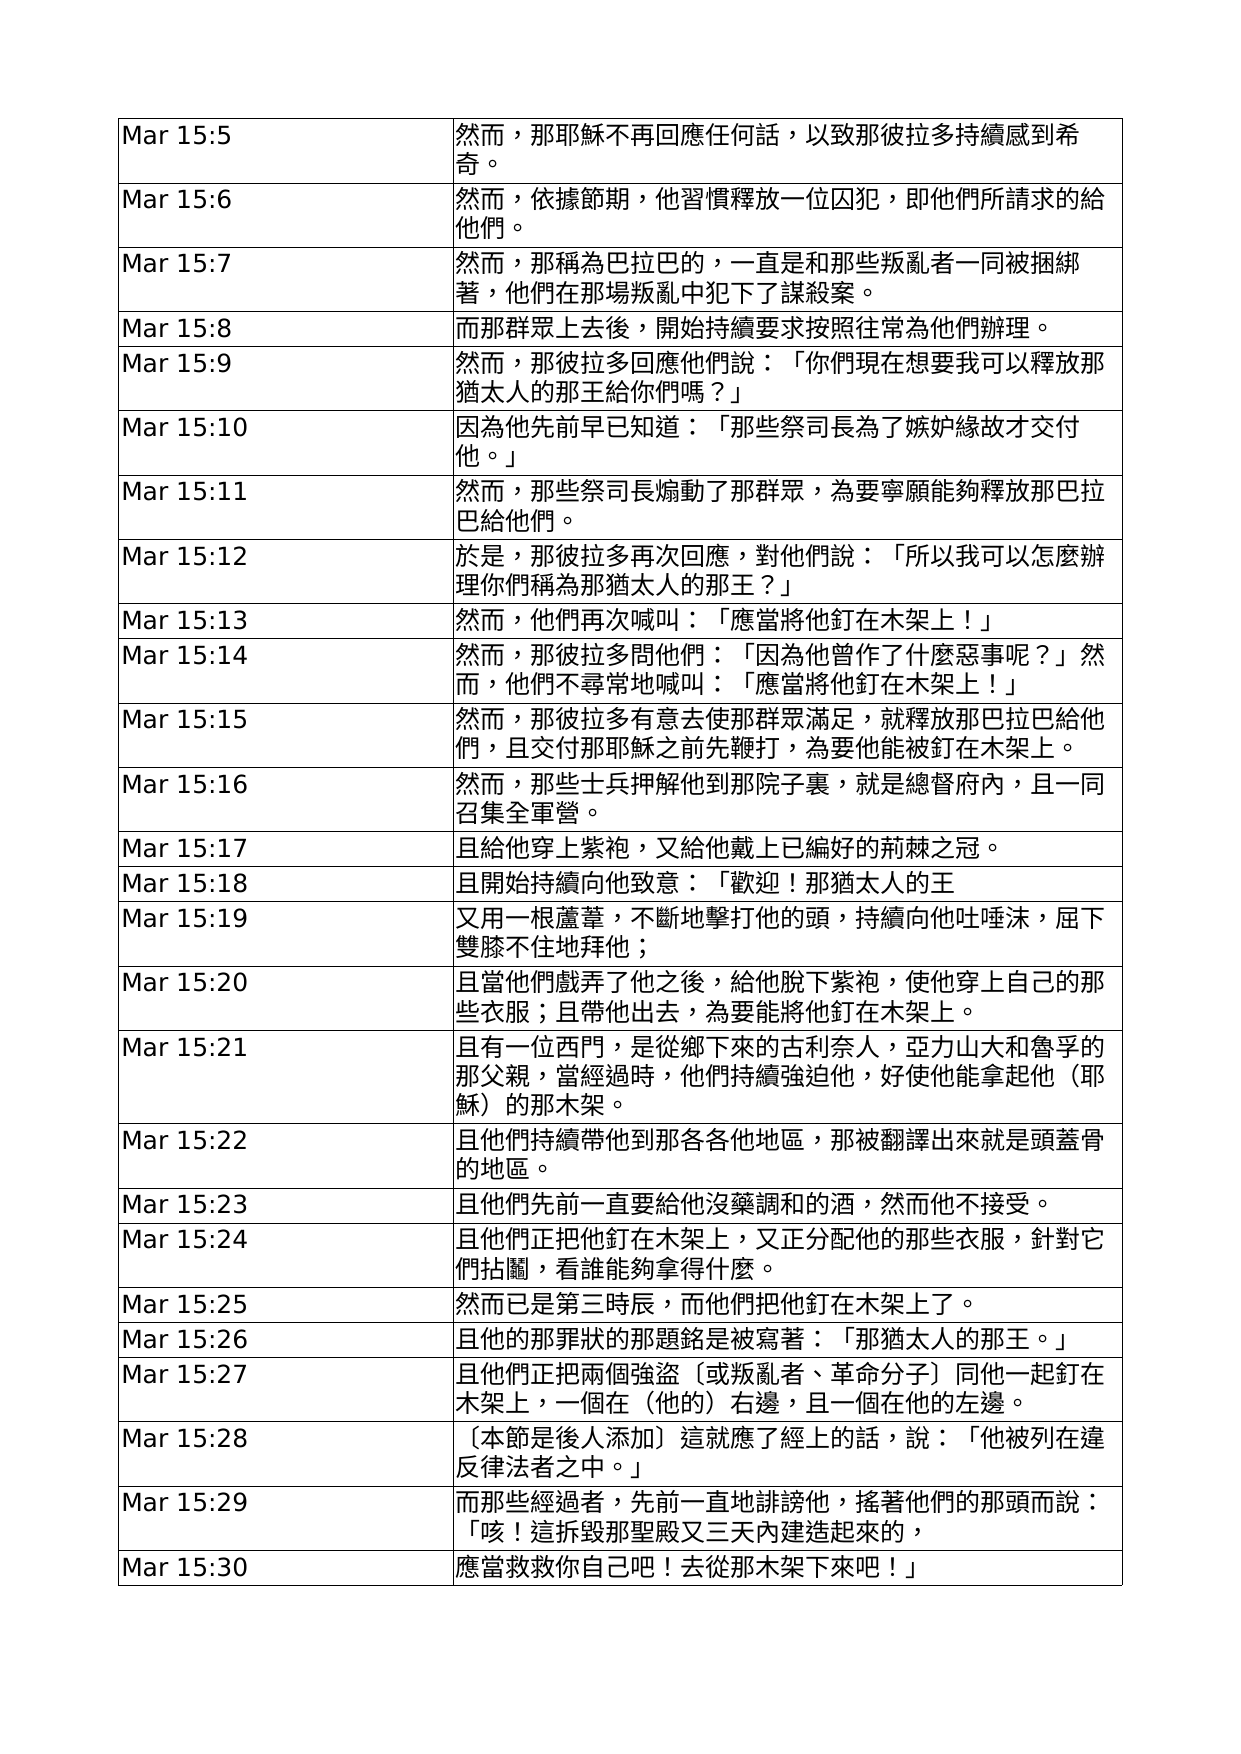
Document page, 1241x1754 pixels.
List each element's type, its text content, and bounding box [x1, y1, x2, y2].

table_cell Mar 15:23 [119, 1189, 453, 1223]
table_cell Mar 15:27 [119, 1358, 453, 1421]
table_cell Mar 15:20 [119, 967, 453, 1030]
table_cell 然而已是第三時辰，而他們把他釘在木架上了。 [454, 1288, 1122, 1322]
table_cell Mar 15:18 [119, 867, 453, 901]
table_cell 且他們正把兩個強盜〔或叛亂者、革命分子〕同他一起釘在木架上，一個在（他的）右邊，且一個在他的左邊。 [454, 1358, 1122, 1421]
table_cell 然而，那稱為巴拉巴的，一直是和那些叛亂者一同被捆綁著，他們在那場叛亂中犯下了謀殺案。 [454, 248, 1122, 311]
table_cell 又用一根蘆葦，不斷地擊打他的頭，持續向他吐唾沫，屈下雙膝不住地拜他； [454, 902, 1122, 966]
table_cell 然而，那彼拉多回應他們說：「你們現在想要我可以釋放那猶太人的那王給你們嗎？」 [454, 347, 1122, 410]
table_cell 且開始持續向他致意：「歡迎！那猶太人的王 [454, 867, 1122, 901]
table_cell Mar 15:26 [119, 1323, 453, 1357]
table_cell Mar 15:29 [119, 1487, 453, 1550]
table_cell Mar 15:11 [119, 476, 453, 539]
table_cell Mar 15:24 [119, 1224, 453, 1287]
table_cell 應當救救你自己吧！去從那木架下來吧！」 [454, 1551, 1122, 1585]
table_cell Mar 15:22 [119, 1124, 453, 1187]
table_cell Mar 15:16 [119, 768, 453, 831]
table_cell Mar 15:10 [119, 411, 453, 474]
table_cell Mar 15:14 [119, 639, 453, 702]
table_cell Mar 15:8 [119, 312, 453, 346]
table_cell 然而，那些祭司長煽動了那群眾，為要寧願能夠釋放那巴拉巴給他們。 [454, 476, 1122, 539]
table_cell 且他們先前一直要給他沒藥調和的酒，然而他不接受。 [454, 1189, 1122, 1223]
table_cell 然而，那些士兵押解他到那院子裏，就是總督府內，且一同召集全軍營。 [454, 768, 1122, 831]
table_cell 然而，那彼拉多有意去使那群眾滿足，就釋放那巴拉巴給他們，且交付那耶穌之前先鞭打，為要他能被釘在木架上。 [454, 704, 1122, 767]
table_cell 〔本節是後人添加〕這就應了經上的話，說：「他被列在違反律法者之中。」 [454, 1422, 1122, 1486]
table_cell 且他的那罪狀的那題銘是被寫著：「那猶太人的那王。」 [454, 1323, 1122, 1357]
table_cell Mar 15:28 [119, 1422, 453, 1486]
table_cell Mar 15:5 [119, 119, 453, 182]
table_cell 且有一位西門，是從鄉下來的古利奈人，亞力山大和魯孚的那父親，當經過時，他們持續強迫他，好使他能拿起他（耶穌）的那木架。 [454, 1031, 1122, 1123]
table_cell 且他們持續帶他到那各各他地區，那被翻譯出來就是頭蓋骨的地區。 [454, 1124, 1122, 1187]
table_cell 然而，那彼拉多問他們：「因為他曾作了什麼惡事呢？」然而，他們不尋常地喊叫：「應當將他釘在木架上！」 [454, 639, 1122, 702]
table_cell Mar 15:9 [119, 347, 453, 410]
table_cell 而那些經過者，先前一直地誹謗他，搖著他們的那頭而說：「咳！這拆毀那聖殿又三天內建造起來的， [454, 1487, 1122, 1550]
table_cell Mar 15:7 [119, 248, 453, 311]
table_cell Mar 15:13 [119, 604, 453, 638]
table_cell 且給他穿上紫袍，又給他戴上已編好的荊棘之冠。 [454, 832, 1122, 866]
table_cell 然而，依據節期，他習慣釋放一位囚犯，即他們所請求的給他們。 [454, 184, 1122, 247]
table_cell Mar 15:21 [119, 1031, 453, 1123]
table_cell 於是，那彼拉多再次回應，對他們說：「所以我可以怎麼辦理你們稱為那猶太人的那王？」 [454, 540, 1122, 603]
table_cell Mar 15:25 [119, 1288, 453, 1322]
table_cell Mar 15:15 [119, 704, 453, 767]
table_cell 而那群眾上去後，開始持續要求按照往常為他們辦理。 [454, 312, 1122, 346]
table_cell 然而，那耶穌不再回應任何話，以致那彼拉多持續感到希奇。 [454, 119, 1122, 182]
table_cell 因為他先前早已知道：「那些祭司長為了嫉妒緣故才交付他。」 [454, 411, 1122, 474]
table_cell 然而，他們再次喊叫：「應當將他釘在木架上！」 [454, 604, 1122, 638]
table_cell 且他們正把他釘在木架上，又正分配他的那些衣服，針對它們拈鬮，看誰能夠拿得什麼。 [454, 1224, 1122, 1287]
table_cell Mar 15:19 [119, 902, 453, 966]
table_cell Mar 15:12 [119, 540, 453, 603]
table_cell Mar 15:17 [119, 832, 453, 866]
table_cell Mar 15:30 [119, 1551, 453, 1585]
table_cell Mar 15:6 [119, 184, 453, 247]
table_cell 且當他們戲弄了他之後，給他脫下紫袍，使他穿上自己的那些衣服；且帶他出去，為要能將他釘在木架上。 [454, 967, 1122, 1030]
